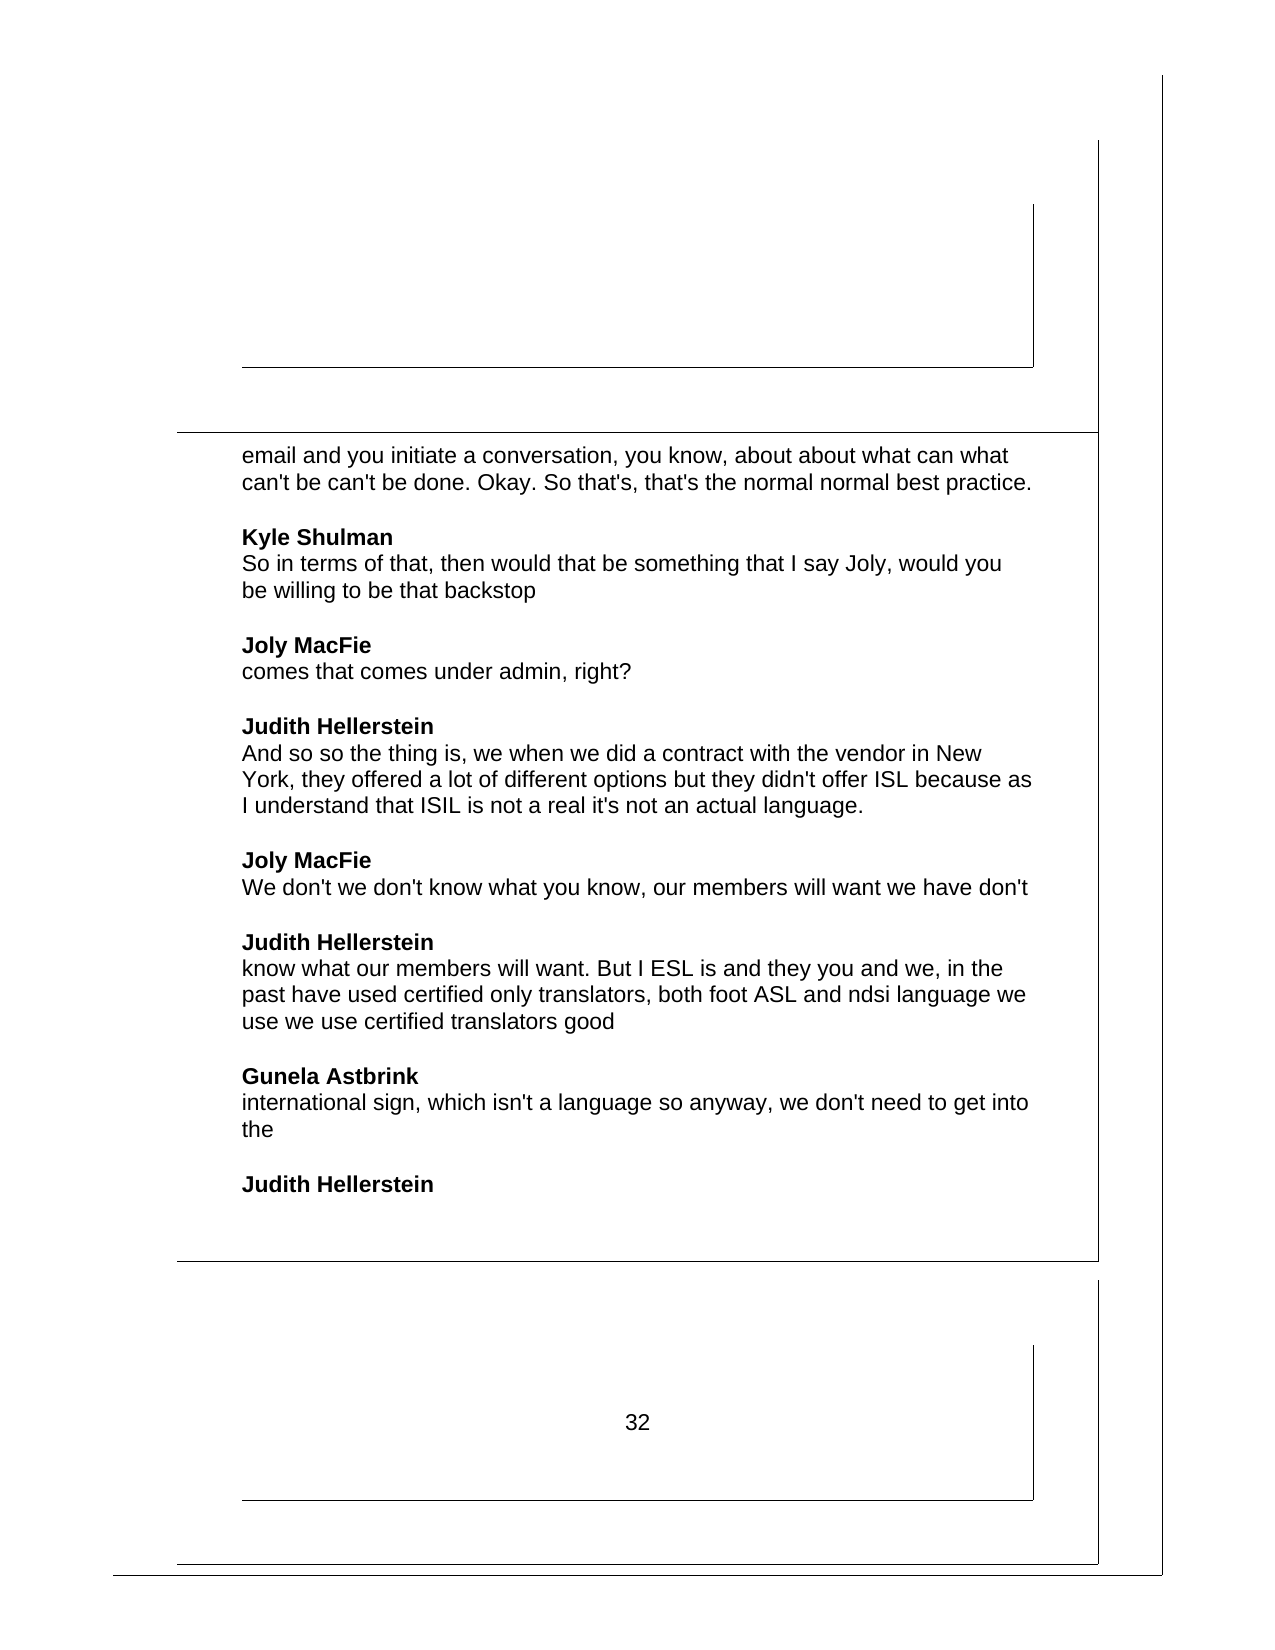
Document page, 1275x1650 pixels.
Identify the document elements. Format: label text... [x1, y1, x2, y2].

text Judith Hellerstein [177, 713, 1098, 739]
text know what our members will want. But I ESL is and they you and we, in the past have used certified only translators, both foot ASL and ndsi language we use we use certified translators good [177, 955, 1098, 1034]
text Joly MacFie [177, 632, 1098, 658]
text Judith Hellerstein [177, 1171, 1098, 1261]
text Joly MacFie [177, 847, 1098, 874]
text Gunela Astbrink [177, 1063, 1098, 1089]
text We don't we don't know what you know, our members will want we have don't [177, 874, 1098, 900]
text So in terms of that, then would that be something that I say Joly, would you be willing to be that backstop [177, 550, 1098, 603]
text email and you initiate a conversation, you know, about about what can what can't be can't be done. Okay. So that's, that's the normal normal best practice. [177, 378, 1098, 495]
text comes that comes under admin, right? [177, 658, 1098, 684]
text Judith Hellerstein [177, 929, 1098, 955]
text Kyle Shulman [177, 524, 1098, 550]
text And so so the thing is, we when we did a contract with the vendor in New York, they offered a lot of different options but they didn't offer ISL because as I understand that ISIL is not a real it's not an actual language. [177, 739, 1098, 818]
text international sign, which isn't a language so anyway, we don't need to get into the [177, 1089, 1098, 1142]
